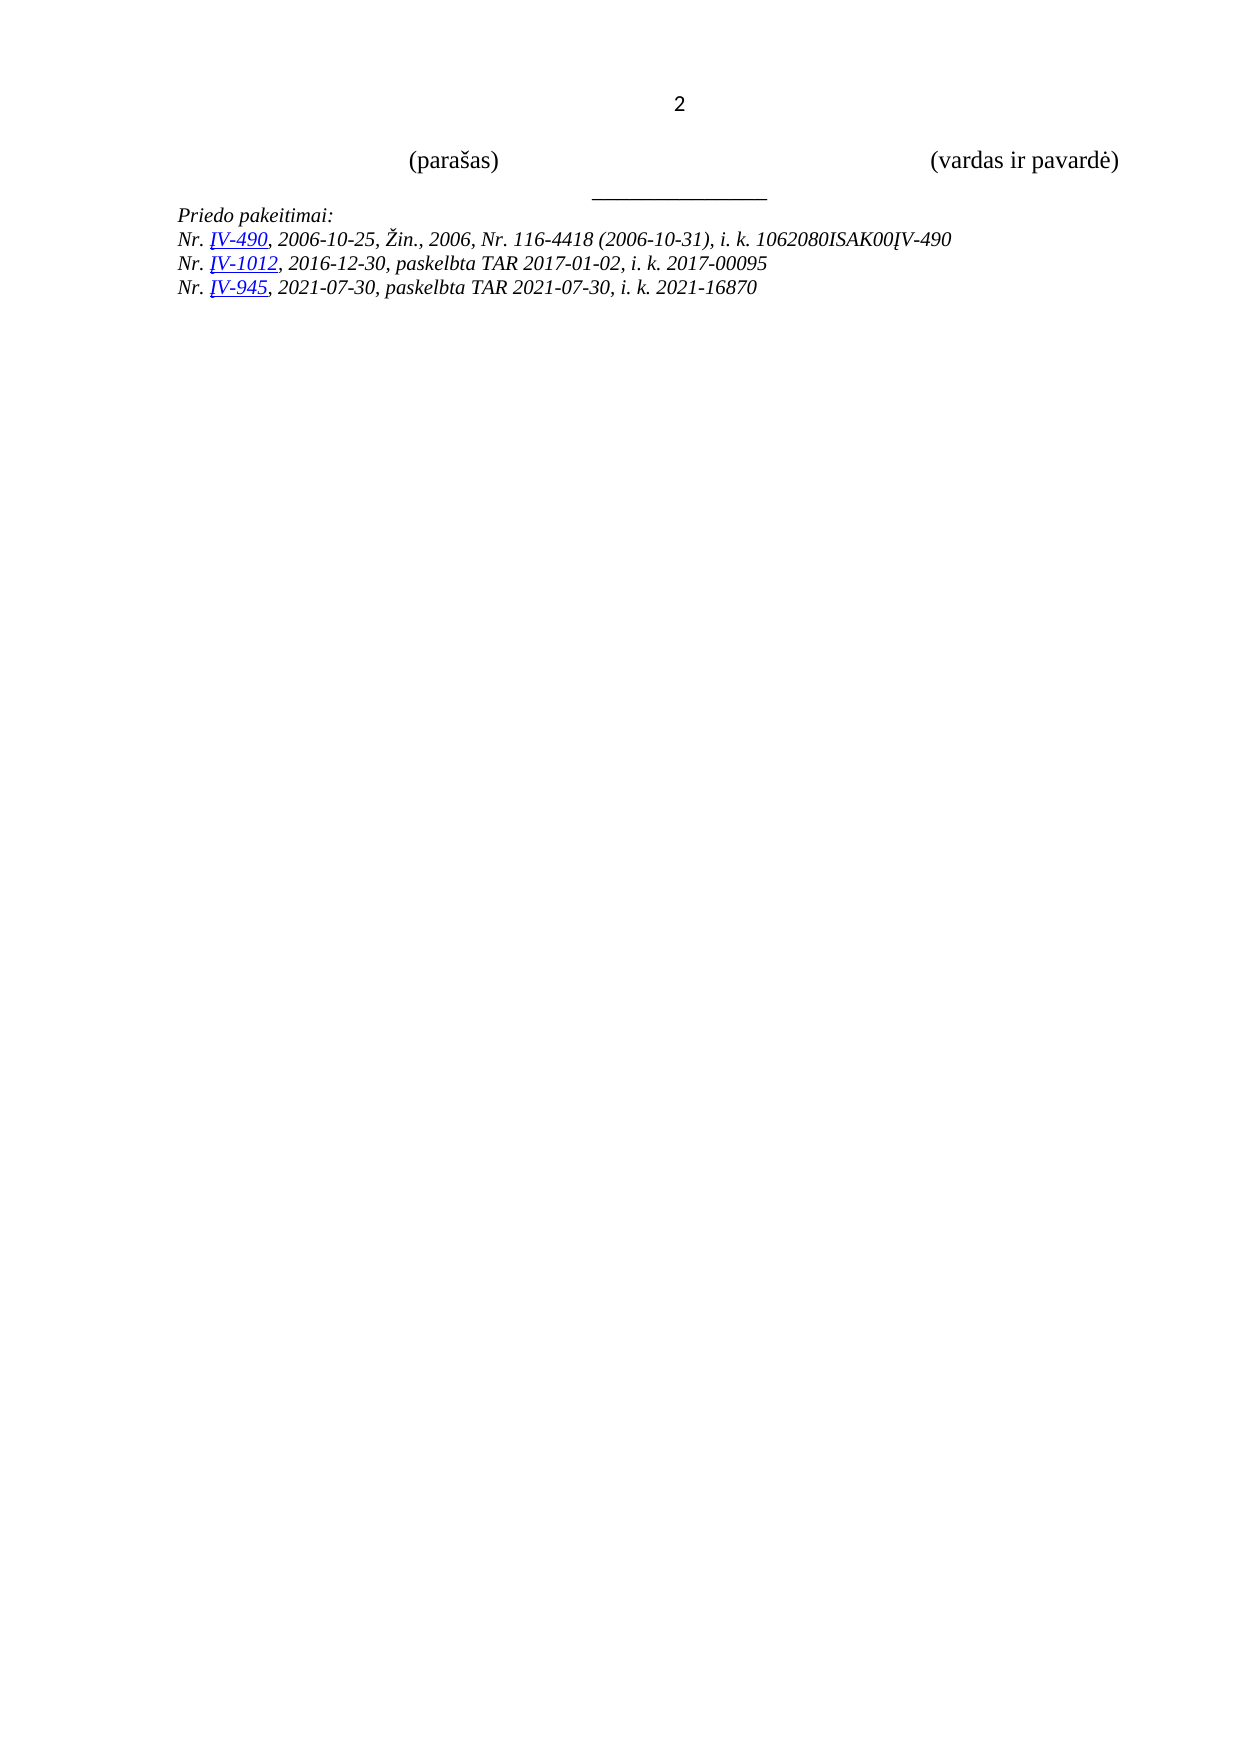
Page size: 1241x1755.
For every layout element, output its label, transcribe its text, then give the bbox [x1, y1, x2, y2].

text (parašas) (vardas ir pavardė) [177, 145, 1181, 174]
text Nr. ĮV-945, 2021-07-30, paskelbta TAR 2021-07-30, i. k. 2021-16870 [177, 275, 1181, 299]
text ______________ [177, 174, 1181, 203]
text Priedo pakeitimai: [177, 203, 1181, 227]
text Nr. ĮV-1012, 2016-12-30, paskelbta TAR 2017-01-02, i. k. 2017-00095 [177, 251, 1181, 275]
text Nr. ĮV-490, 2006-10-25, Žin., 2006, Nr. 116-4418 (2006-10-31), i. k. 1062080ISAK00ĮV-490 [177, 227, 1181, 251]
